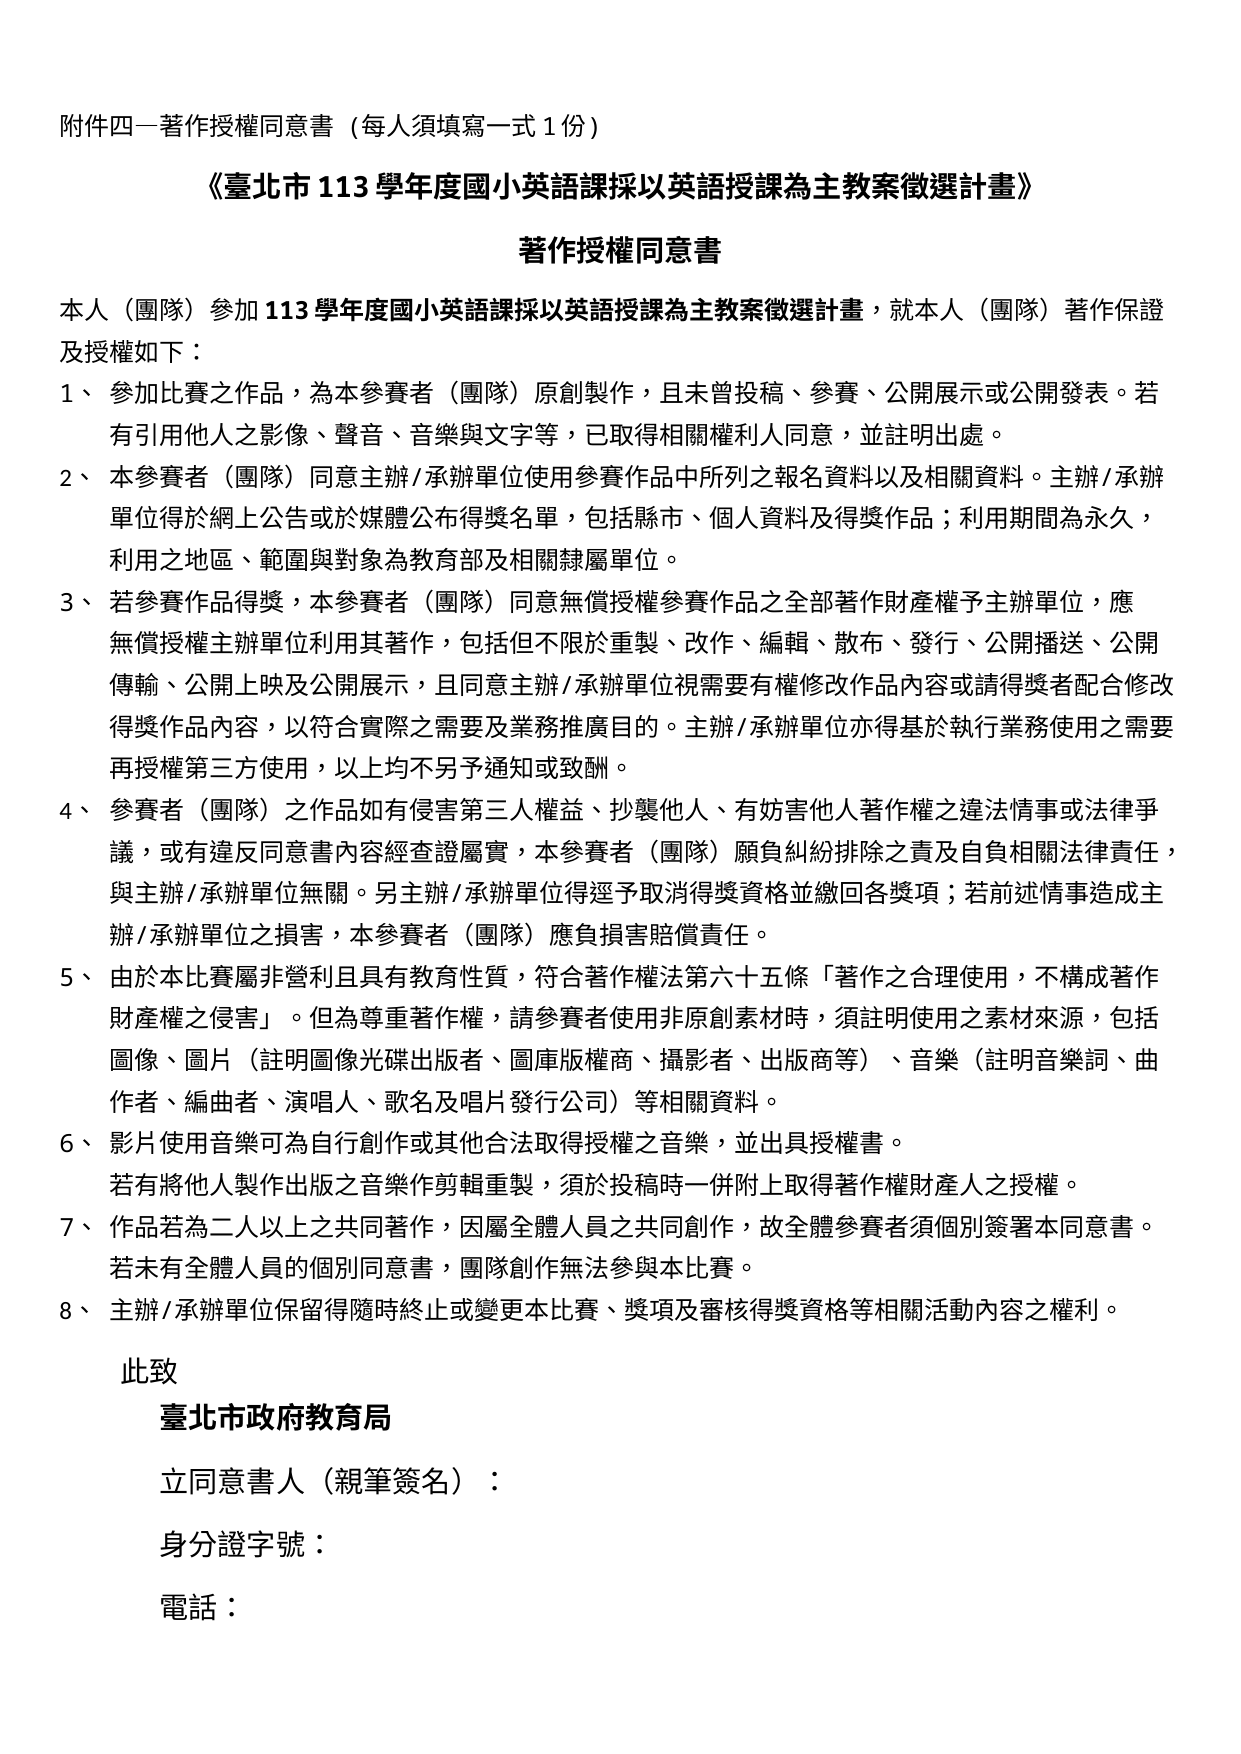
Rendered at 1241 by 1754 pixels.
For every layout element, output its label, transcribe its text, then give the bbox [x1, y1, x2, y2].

list 參加比賽之作品，為本參賽者（團隊）原創製作，且未曾投稿、參賽、公開展示或公開發表。若有引用他人之影像、聲音、音樂與文字等，已取得相關權利人同意，並註明出處。 [59, 374, 1181, 452]
text 附件四—著作授權同意書 (每人須填寫一式1份) [59, 83, 1181, 146]
text 《臺北市113學年度國小英語課採以英語授課為主教案徵選計畫》 [59, 164, 1181, 206]
text 本人（團隊）參加113學年度國小英語課採以英語授課為主教案徵選計畫，就本人（團隊）著作保證及授權如下： [59, 291, 1181, 368]
text 此致 [60, 1332, 1181, 1395]
list 主辦/承辦單位保留得隨時終止或變更本比賽、獎項及審核得獎資格等相關活動內容之權利。 [59, 1291, 1181, 1327]
list 參賽者（團隊）之作品如有侵害第三人權益、抄襲他人、有妨害他人著作權之違法情事或法律爭議，或有違反同意書內容經查證屬實，本參賽者（團隊）願負糾紛排除之責及自負相關法律責任，與主辦/承辦單位無關。另主辦/承辦單位得逕予取消得獎資格並繳回各獎項；若前述情事造成主辦/承辦單位之損害，本參賽者（團隊）應負損害賠償責任。 [59, 791, 1181, 952]
text 無償授權主辦單位利用其著作，包括但不限於重製、改作、編輯、散布、發行、公開播送、公開傳輸、公開上映及公開展示，且同意主辦/承辦單位視需要有權修改作品內容或請得獎者配合修改得獎作品內容，以符合實際之需要及業務推廣目的。主辦/承辦單位亦得基於執行業務使用之需要再授權第三方使用，以上均不另予通知或致酬。 [109, 624, 1181, 785]
list 本參賽者（團隊）同意主辦/承辦單位使用參賽作品中所列之報名資料以及相關資料。主辦/承辦單位得於網上公告或於媒體公布得獎名單，包括縣市、個人資料及得獎作品；利用期間為永久，利用之地區、範圍與對象為教育部及相關隸屬單位。 [59, 457, 1181, 577]
list 若參賽作品得獎，本參賽者（團隊）同意無償授權參賽作品之全部著作財產權予主辦單位，應 [59, 582, 1181, 618]
text 臺北市政府教育局 [101, 1395, 1181, 1437]
text 立同意書人（親筆簽名）： [109, 1458, 1181, 1501]
text 著作授權同意書 [59, 227, 1181, 269]
text 身分證字號： [109, 1522, 1181, 1564]
text 若有將他人製作出版之音樂作剪輯重製，須於投稿時一併附上取得著作權財產人之授權。 [109, 1166, 1181, 1202]
list 由於本比賽屬非營利且具有教育性質，符合著作權法第六十五條「著作之合理使用，不構成著作財產權之侵害」。但為尊重著作權，請參賽者使用非原創素材時，須註明使用之素材來源，包括圖像、圖片（註明圖像光碟出版者、圖庫版權商、攝影者、出版商等）、音樂（註明音樂詞、曲作者、編曲者、演唱人、歌名及唱片發行公司）等相關資料。 [59, 957, 1181, 1118]
list 作品若為二人以上之共同著作，因屬全體人員之共同創作，故全體參賽者須個別簽署本同意書。若未有全體人員的個別同意書，團隊創作無法參與本比賽。 [59, 1207, 1181, 1285]
text 電話： [109, 1585, 1181, 1627]
list 影片使用音樂可為自行創作或其他合法取得授權之音樂，並出具授權書。 [59, 1124, 1181, 1160]
